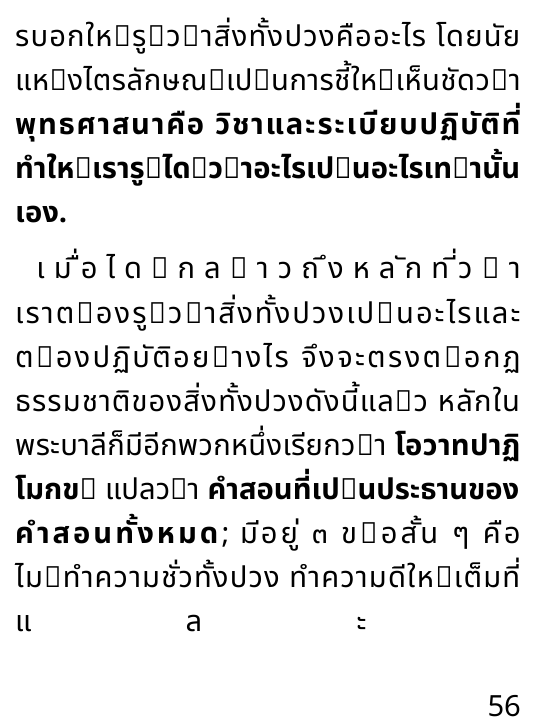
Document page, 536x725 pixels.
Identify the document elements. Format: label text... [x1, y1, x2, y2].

text เมื่อไดกลาวถึงหลักที่วา เราตองรูวาสิ่งทั้งปวงเปนอะไรและตองปฏิบัติอยางไร จึงจะตรงตอกฏธรรมชาติของสิ่งทั้งปวงดังนี้แลว หลักในพระบาลีก็มีอีกพวกหนึ่งเรียกวา โอวาทปาฏิโมกข แปลวา คําสอนที่เปนประธานของคําสอนทั้งหมด; มีอยู่ ๓ ขอสั้น ๆ คือ ไมทําความชั่วทั้งปวง ทําความดีใหเต็มที่ และ [15, 248, 521, 645]
text รบอกใหรูวาสิ่งทั้งปวงคืออะไร โดยนัยแหงไตรลักษณเปนการชี้ใหเห็นชัดวา พุทธศาสนาคือ วิชาและระเบียบปฏิบัติที่ทําใหเรารูไดวาอะไรเปนอะไรเทานั้นเอง. [15, 15, 521, 236]
